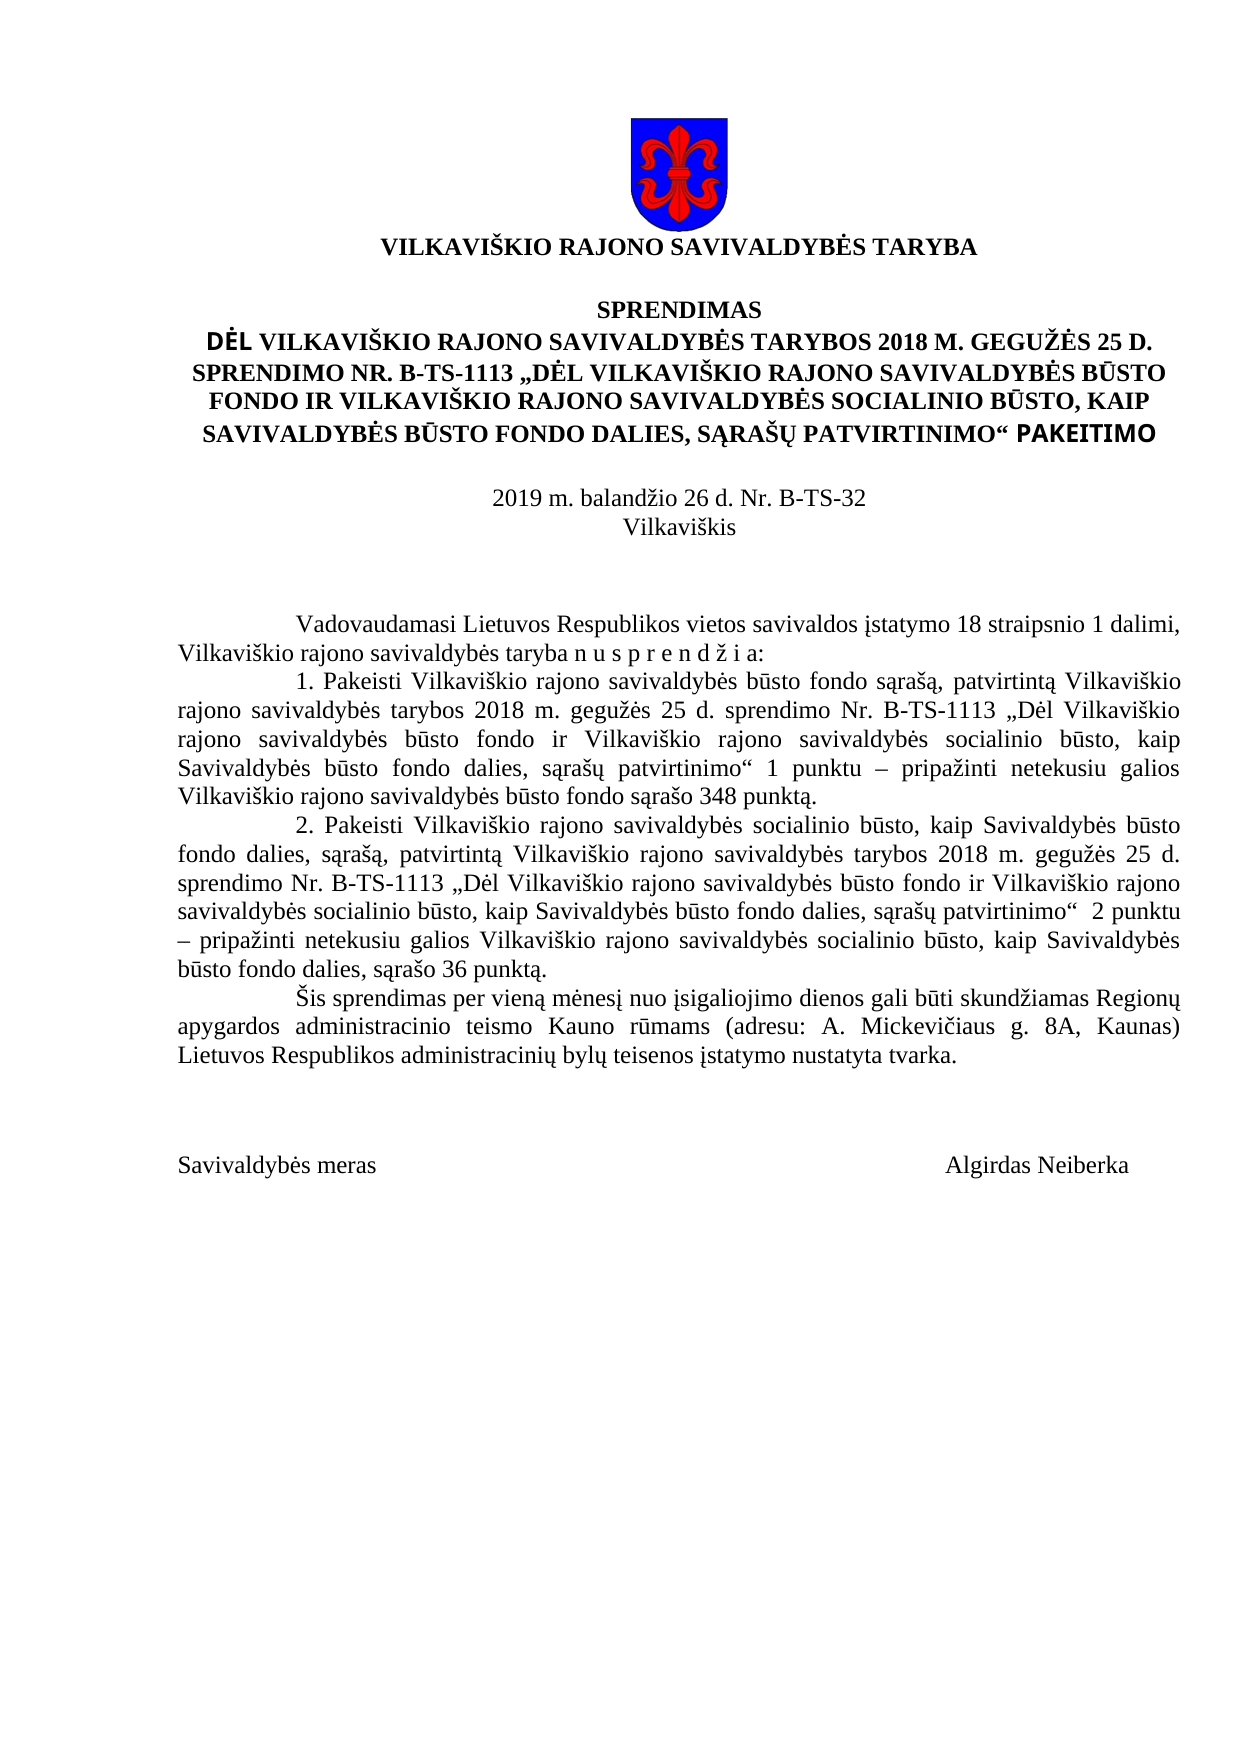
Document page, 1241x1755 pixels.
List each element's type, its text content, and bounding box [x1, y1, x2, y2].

text Vadovaudamasi Lietuvos Respublikos vietos savivaldos įstatymo 18 straipsnio 1 dalimi, Vilkaviškio rajono savivaldybės taryba n u s p r e n d ž i a: [177, 609, 1181, 666]
text 1. Pakeisti Vilkaviškio rajono savivaldybės būsto fondo sąrašą, patvirtintą Vilkaviškio rajono savivaldybės tarybos 2018 m. gegužės 25 d. sprendimo Nr. B-TS-1113 „Dėl Vilkaviškio rajono savivaldybės būsto fondo ir Vilkaviškio rajono savivaldybės socialinio būsto, kaip Savivaldybės būsto fondo dalies, sąrašų patvirtinimo“ 1 punktu – pripažinti netekusiu galios Vilkaviškio rajono savivaldybės būsto fondo sąrašo 348 punktą. [177, 666, 1181, 810]
text Savivaldybės meras Algirdas Neiberka [177, 1150, 1181, 1179]
text dėl Vilkaviškio rajono savivaldybės tarybos 2018 m. gegužės 25 d. sprendimo Nr. B-TS-1113 „Dėl Vilkaviškio rajono savivaldybės būsto fondo ir Vilkaviškio rajono savivaldybės socialinio būsto, kaip Savivaldybės būsto fondo dalies, sąrašų patvirtinimo“ PAKEITIMO [177, 324, 1181, 449]
text 2. Pakeisti Vilkaviškio rajono savivaldybės socialinio būsto, kaip Savivaldybės būsto fondo dalies, sąrašą, patvirtintą Vilkaviškio rajono savivaldybės tarybos 2018 m. gegužės 25 d. sprendimo Nr. B-TS-1113 „Dėl Vilkaviškio rajono savivaldybės būsto fondo ir Vilkaviškio rajono savivaldybės socialinio būsto, kaip Savivaldybės būsto fondo dalies, sąrašų patvirtinimo“ 2 punktu – pripažinti netekusiu galios Vilkaviškio rajono savivaldybės socialinio būsto, kaip Savivaldybės būsto fondo dalies, sąrašo 36 punktą. [177, 810, 1181, 983]
text 2019 m. balandžio 26 d. Nr. B-TS-32 [177, 483, 1181, 512]
text Vilkaviškis [177, 512, 1181, 541]
text VILKAVIŠKIO RAJONO SAVIVALDYBĖS TARYBA [177, 232, 1181, 261]
text Šis sprendimas per vieną mėnesį nuo įsigaliojimo dienos gali būti skundžiamas Regionų apygardos administracinio teismo Kauno rūmams (adresu: A. Mickevičiaus g. 8A, Kaunas) Lietuvos Respublikos administracinių bylų teisenos įstatymo nustatyta tvarka. [177, 983, 1181, 1069]
text SPRENDIMAS [177, 295, 1181, 324]
